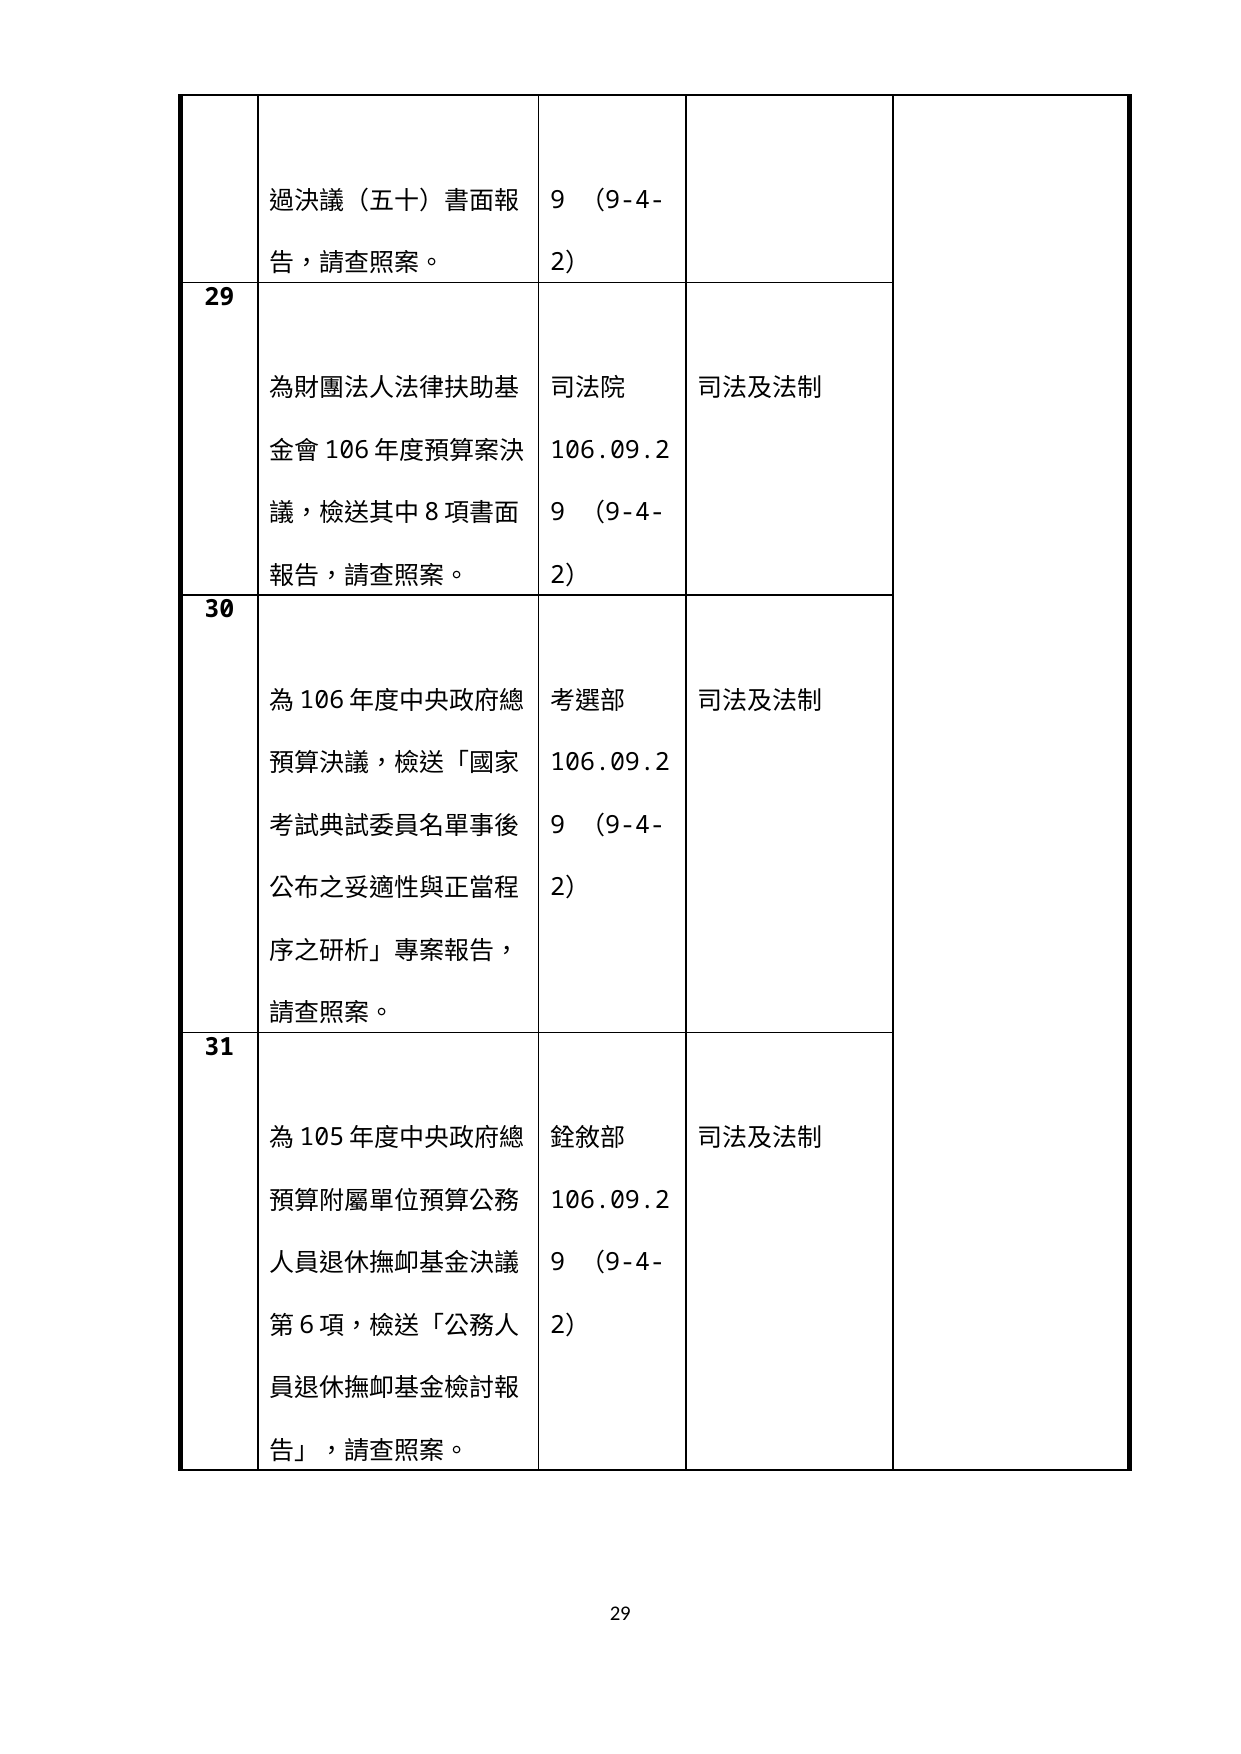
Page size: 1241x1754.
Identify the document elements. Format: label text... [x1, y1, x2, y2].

table_cell 9 （9-4-2） [539, 96, 685, 282]
table_cell 為財團法人法律扶助基金會106年度預算案決議，檢送其中8項書面報告，請查照案。 [259, 283, 538, 594]
table_cell [183, 96, 257, 282]
table_cell 司法及法制 [687, 283, 892, 594]
table_cell 司法及法制 [687, 1033, 892, 1469]
table_cell [894, 96, 1127, 1469]
table_cell 過決議（五十）書面報告，請查照案。 [259, 96, 538, 282]
table_cell 31 [183, 1033, 257, 1469]
table_cell 為105年度中央政府總預算附屬單位預算公務人員退休撫卹基金決議第6項，檢送「公務人員退休撫卹基金檢討報告」，請查照案。 [259, 1033, 538, 1469]
table_cell 29 [183, 283, 257, 594]
table_cell 司法院 106.09.29 （9-4-2） [539, 283, 685, 594]
table_cell 司法及法制 [687, 596, 892, 1032]
table_cell 為106年度中央政府總預算決議，檢送「國家考試典試委員名單事後公布之妥適性與正當程序之研析」專案報告，請查照案。 [259, 596, 538, 1032]
table_cell 考選部 106.09.29 （9-4-2） [539, 596, 685, 1032]
table_cell 30 [183, 596, 257, 1032]
table_cell 銓敘部 106.09.29 （9-4-2） [539, 1033, 685, 1469]
table_cell [687, 96, 892, 282]
